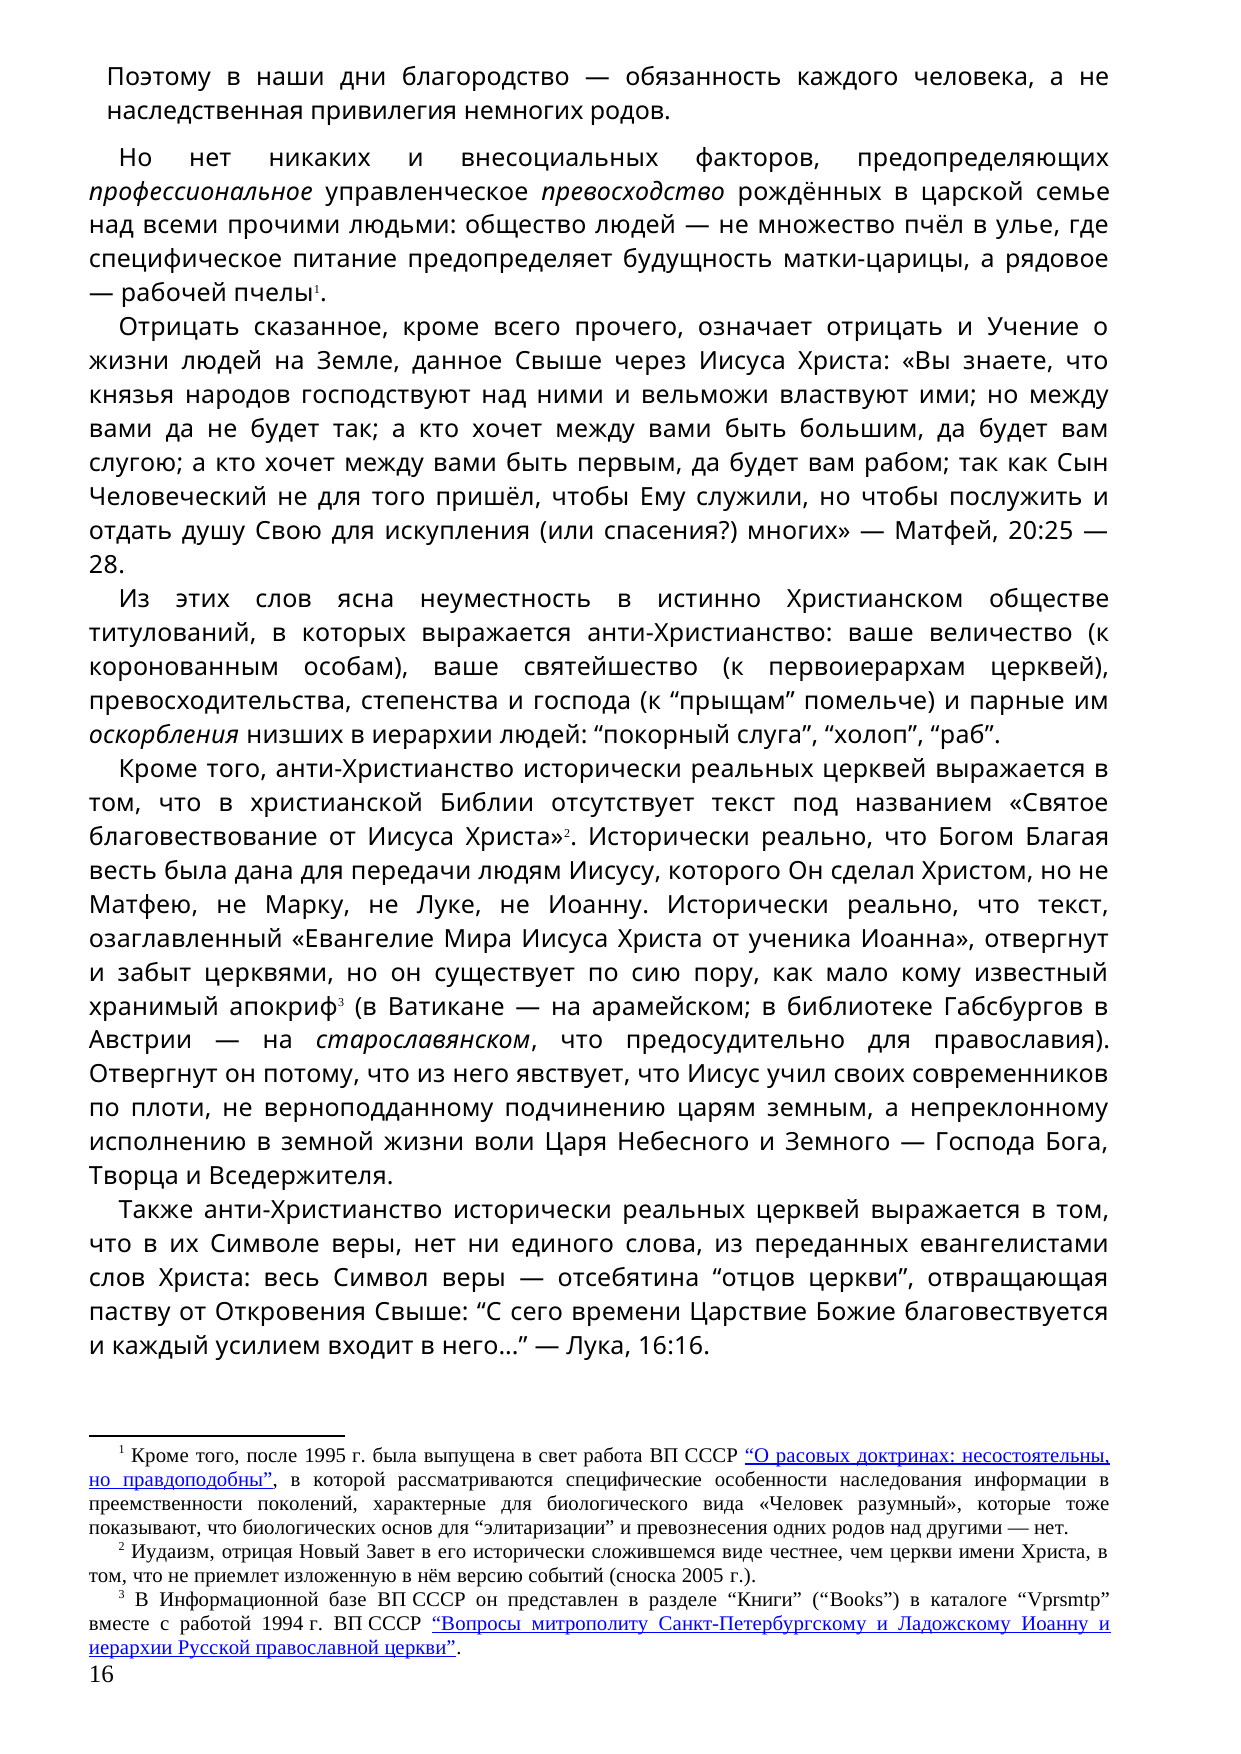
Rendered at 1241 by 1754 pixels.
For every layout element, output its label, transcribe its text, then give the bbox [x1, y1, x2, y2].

text Иудаизм, отрицая Новый Завет в его исторически сложившемся виде честнее, чем церкви имени Христа, в том, что не приемлет изложенную в нём версию событий (сноска 2005 г.). [89, 1539, 1110, 1587]
text В Информационной базе ВП СССР он представлен в разделе “Книги” (“Books”) в каталоге “Vprsmtp” вместе с работой 1994 г. ВП СССР “Вопросы митрополиту Санкт-Петербургскому и Ладожскому Иоанну и иерархии Русской православной церкви”. [89, 1587, 1110, 1659]
text Также анти-Христианство исторически реальных церквей выражается в том, что в их Символе веры, нет ни единого слова, из переданных евангелистами слов Христа: весь Символ веры — отсебятина “отцов церкви”, отвращающая паству от Откровения Свыше: “С сего времени Царствие Божие благовествуется и каждый усилием входит в него...” — Лука, 16:16. [89, 1192, 1110, 1362]
text Кроме того, после 1995 г. была выпущена в свет работа ВП СССР “О расовых доктринах: несостоятельны, но правдоподобны”, в которой рассматриваются специфические особенности наследования информации в преемственности поколений, характерные для биологического вида «Человек разумный», которые тоже показывают, что биологических основ для “элитаризации” и превознесения одних родoв над другими — нет. [89, 1442, 1110, 1539]
text Кроме того, анти-Христианство исторически реальных церквей выражается в том, что в христианской Библии отсутствует текст под названием «Святое благовествование от Иисуса Христа». Исторически реально, что Богом Благая весть была дана для передачи людям Иисусу, которого Он сделал Христом, но не Матфею, не Марку, не Луке, не Иоанну. Исторически реально, что текст, озаглавленный «Евангелие Мира Иисуса Христа от ученика Иоанна», отвергнут и забыт церквями, но он существует по сию пору, как мало кому известный хранимый апокриф (в Ватикане — на арамейском; в библиотеке Габсбургов в Австрии — на старославянском, что предосудительно для православия). Отвергнут он потому, что из него явствует, что Иисус учил своих современников по плоти, не верноподданному подчинению царям земным, а непреклонному исполнению в земной жизни воли Царя Небесного и Земного — Господа Бога, Творца и Вседержителя. [89, 751, 1110, 1192]
text Отрицать сказанное, кроме всего прочего, означает отрицать и Учение о жизни людей на Земле, данное Свыше через Иисуса Христа: «Вы знаете, что князья народов господствуют над ними и вельможи властвуют ими; но между вами да не будет так; а кто хочет между вами быть большим, да будет вам слугою; а кто хочет между вами быть первым, да будет вам рабом; так как Сын Человеческий не для того пришёл, чтобы Ему служили, но чтобы послужить и отдать душу Свою для искупления (или спасения?) многих» — Матфей, 20:25 — 28. [89, 309, 1110, 581]
text Из этих слов ясна неуместность в истинно Христианском обществе титулований, в которых выражается анти-Христианство: ваше величество (к коронованным особам), ваше святейшество (к первоиерархам церквей), превосходительства, степенства и господа (к “прыщам” помельче) и парные им оскорбления низших в иерархии людей: “покорный слуга”, “холоп”, “раб”. [89, 581, 1110, 751]
text Но нет никаких и внесоциальных факторов, предопределяющих профессиональное управленческое превосходство рождённых в царской семье над всеми прочими людьми: общество людей — не множество пчёл в улье, где специфическое питание предопределяет будущность матки-царицы, а рядовое — рабочей пчелы. [89, 139, 1110, 309]
text Поэтому в наши дни благородство — обязанность каждого человека, а не наследственная привилегия немногих родов. [106, 59, 1110, 127]
